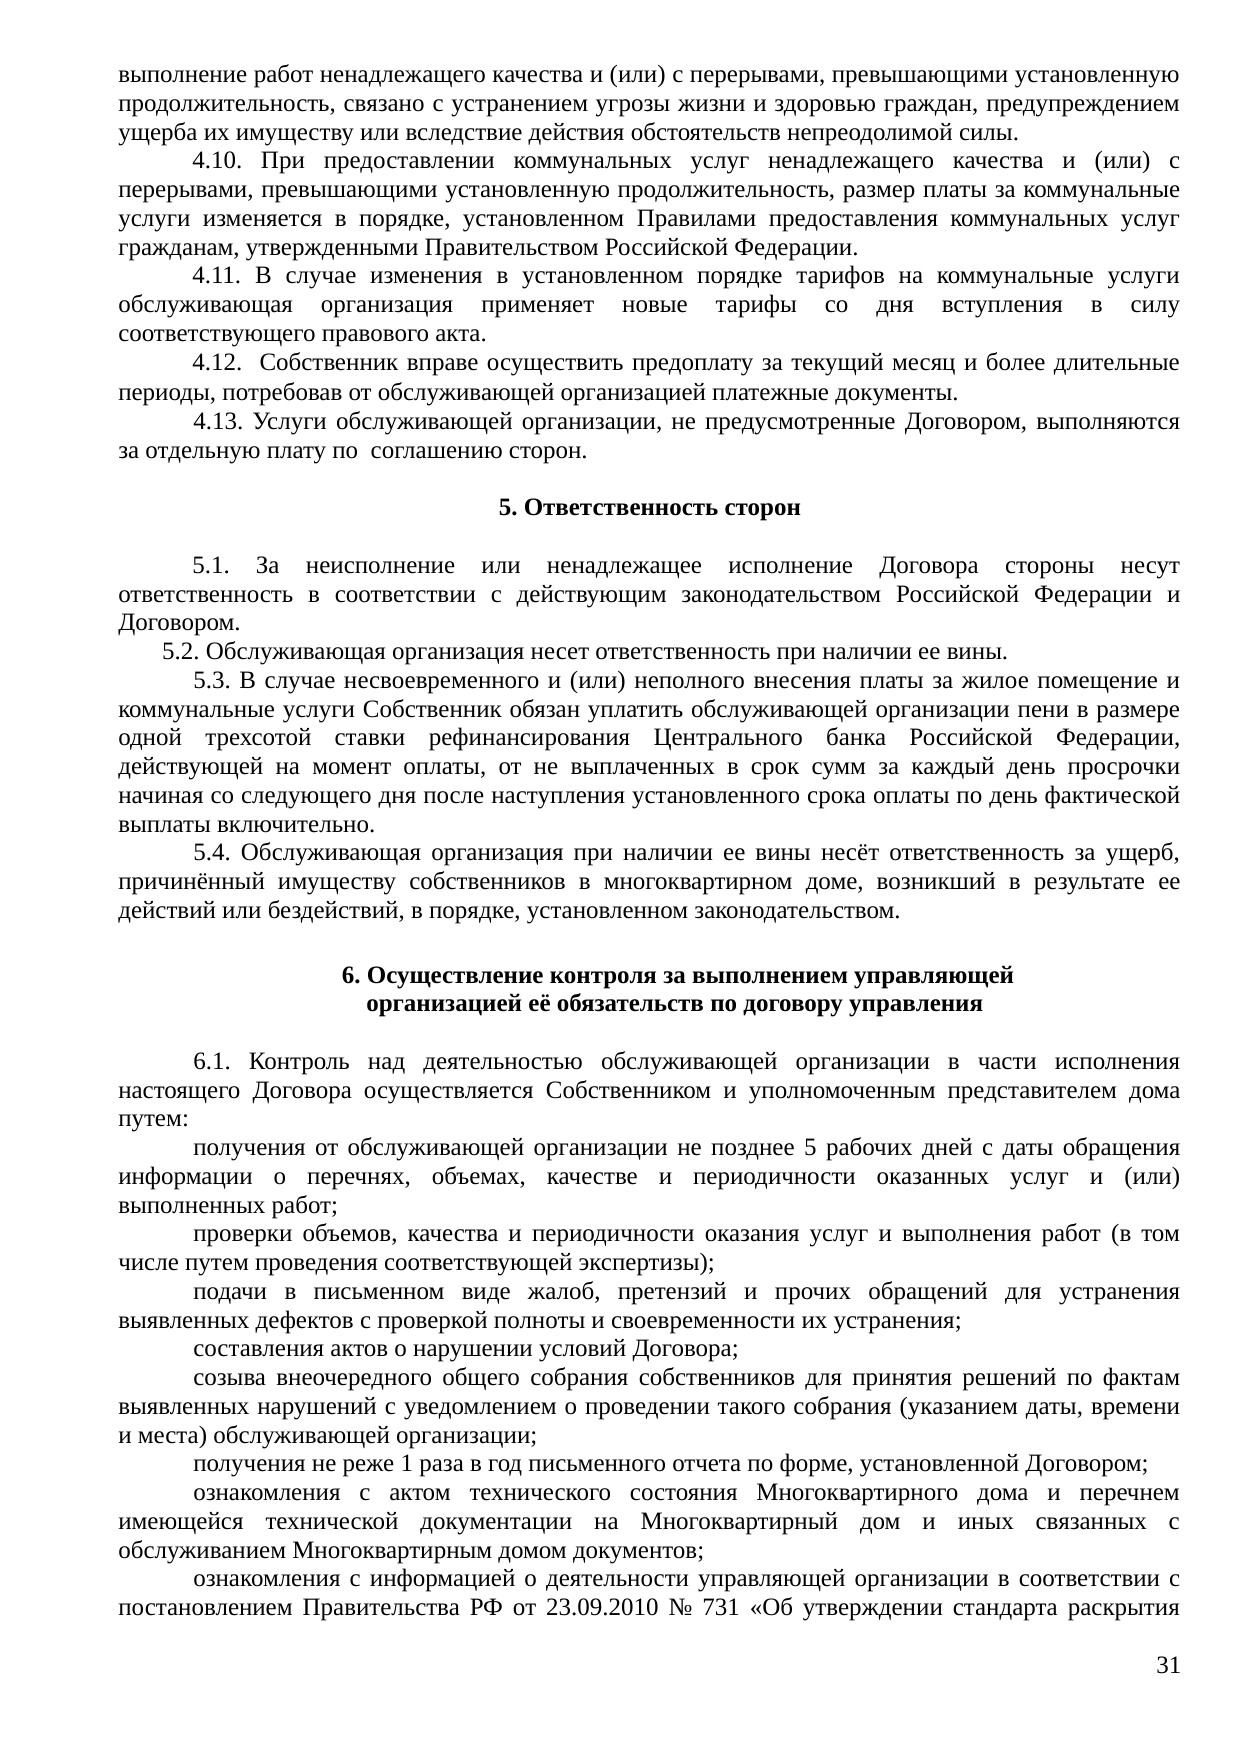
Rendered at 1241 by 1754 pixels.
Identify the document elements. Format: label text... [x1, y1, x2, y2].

text 6. Осуществление контроля за выполнением управляющей [118, 960, 1181, 988]
text 5.2. Обслуживающая организация несет ответственность при наличии ее вины. [118, 636, 1181, 665]
text 4.11. В случае изменения в установленном порядке тарифов на коммунальные услуги обслуживающая организация применяет новые тарифы со дня вступления в силу соответствующего правового акта. [118, 260, 1181, 347]
text проверки объемов, качества и периодичности оказания услуг и выполнения работ (в том числе путем проведения соответствующей экспертизы); [118, 1218, 1181, 1276]
text подачи в письменном виде жалоб, претензий и прочих обращений для устранения выявленных дефектов с проверкой полноты и своевременности их устранения; [118, 1276, 1181, 1333]
text выполнение работ ненадлежащего качества и (или) с перерывами, превышающими установленную продолжительность, связано с устранением угрозы жизни и здоровью граждан, предупреждением ущерба их имуществу или вследствие действия обстоятельств непреодолимой силы. [118, 59, 1181, 145]
text составления актов о нарушении условий Договора; [118, 1333, 1181, 1362]
text 4.10. При предоставлении коммунальных услуг ненадлежащего качества и (или) с перерывами, превышающими установленную продолжительность, размер платы за коммунальные услуги изменяется в порядке, установленном Правилами предоставления коммунальных услуг гражданам, утвержденными Правительством Российской Федерации. [118, 145, 1181, 260]
text 5. Ответственность сторон [118, 492, 1181, 521]
text 5.1. За неисполнение или ненадлежащее исполнение Договора стороны несут ответственность в соответствии с действующим законодательством Российской Федерации и Договором. [118, 550, 1181, 636]
text получения не реже 1 раза в год письменного отчета по форме, установленной Договором; [118, 1448, 1181, 1477]
text ознакомления с актом технического состояния Многоквартирного дома и перечнем имеющейся технической документации на Многоквартирный дом и иных связанных с обслуживанием Многоквартирным домом документов; [118, 1477, 1181, 1563]
text созыва внеочередного общего собрания собственников для принятия решений по фактам выявленных нарушений с уведомлением о проведении такого собрания (указанием даты, времени и места) обслуживающей организации; [118, 1362, 1181, 1448]
text 4.12. Собственник вправе осуществить предоплату за текущий месяц и более длительные периоды, потребовав от обслуживающей организацией платежные документы. [118, 347, 1181, 406]
text организацией её обязательств по договору управления [118, 988, 1181, 1017]
text 5.4. Обслуживающая организация при наличии ее вины несёт ответственность за ущерб, причинённый имуществу собственников в многоквартирном доме, возникший в результате ее действий или бездействий, в порядке, установленном законодательством. [118, 837, 1181, 924]
text 4.13. Услуги обслуживающей организации, не предусмотренные Договором, выполняются за отдельную плату по соглашению сторон. [118, 406, 1181, 464]
subtitle 5.3. В случае несвоевременного и (или) неполного внесения платы за жилое помещение и коммунальные услуги Собственник обязан уплатить обслуживающей организации пени в размере одной трехсотой ставки рефинансирования Центрального банка Российской Федерации, действующей на момент оплаты, от не выплаченных в срок сумм за каждый день просрочки начиная со следующего дня после наступления установленного срока оплаты по день фактической выплаты включительно. [118, 665, 1181, 837]
text ознакомления с информацией о деятельности управляющей организации в соответствии с постановлением Правительства РФ от 23.09.2010 № 731 «Об утверждении стандарта раскрытия [118, 1563, 1181, 1621]
text получения от обслуживающей организации не позднее 5 рабочих дней с даты обращения информации о перечнях, объемах, качестве и периодичности оказанных услуг и (или) выполненных работ; [118, 1132, 1181, 1218]
text 6.1. Контроль над деятельностью обслуживающей организации в части исполнения настоящего Договора осуществляется Собственником и уполномоченным представителем дома путем: [118, 1046, 1181, 1132]
